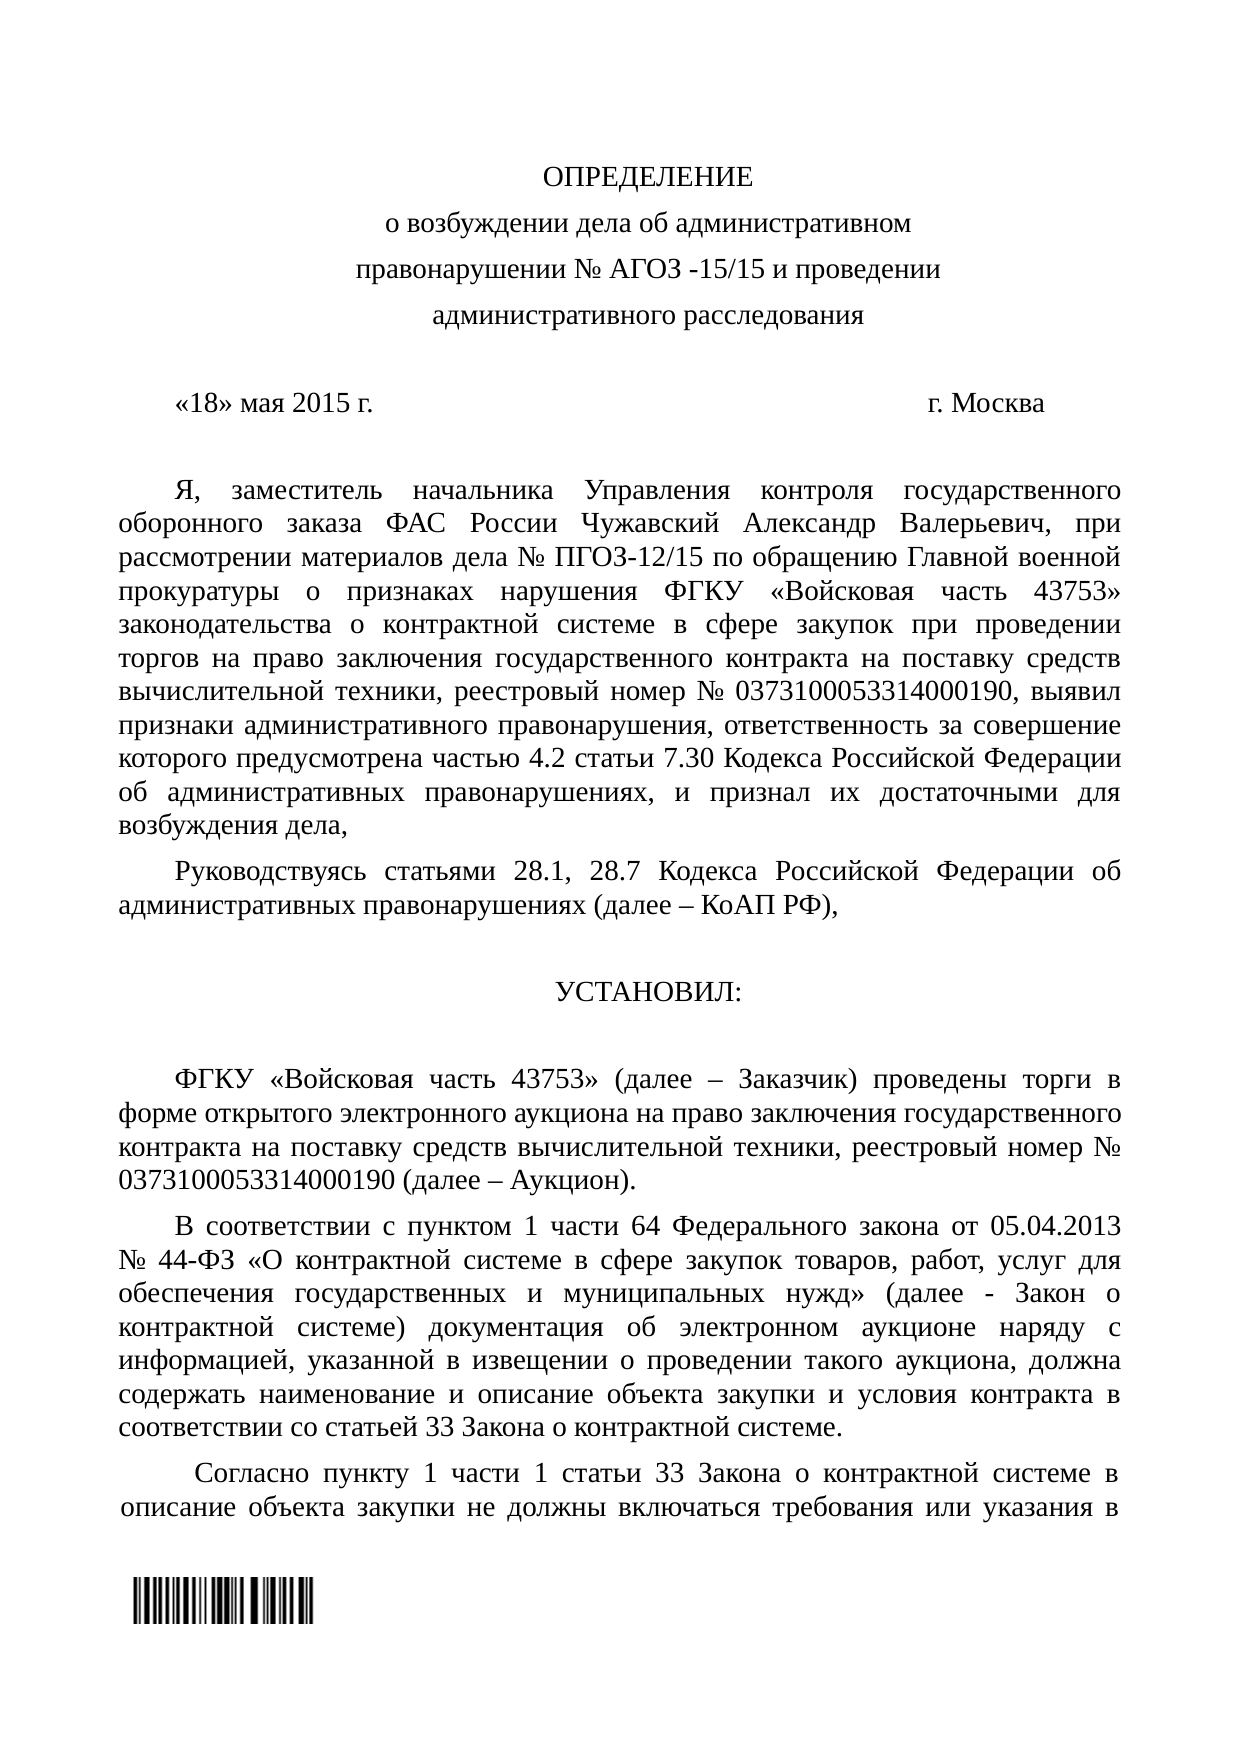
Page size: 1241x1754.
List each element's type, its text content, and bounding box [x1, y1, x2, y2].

text ФГКУ «Войсковая часть 43753» (далее – Заказчик) проведены торги в форме открытого электронного аукциона на право заключения государственного контракта на поставку средств вычислительной техники, реестровый номер № 0373100053314000190 (далее – Аукцион). [118, 1062, 1122, 1196]
text Я, заместитель начальника Управления контроля государственного оборонного заказа ФАС России Чужавский Александр Валерьевич, при рассмотрении материалов дела № ПГОЗ-12/15 по обращению Главной военной прокуратуры о признаках нарушения ФГКУ «Войсковая часть 43753» законодательства о контрактной системе в сфере закупок при проведении торгов на право заключения государственного контракта на поставку средств вычислительной техники, реестровый номер № 0373100053314000190, выявил признаки административного правонарушения, ответственность за совершение которого предусмотрена частью 4.2 статьи 7.30 Кодекса Российской Федерации об административных правонарушениях, и признал их достаточными для возбуждения дела, [118, 472, 1122, 841]
picture [118, 1577, 331, 1624]
text о возбуждении дела об административном [118, 205, 1122, 239]
text Руководствуясь статьями 28.1, 28.7 Кодекса Российской Федерации об административных правонарушениях (далее – КоАП РФ), [118, 853, 1122, 921]
text В соответствии с пунктом 1 части 64 Федерального закона от 05.04.2013 № 44-ФЗ «О контрактной системе в сфере закупок товаров, работ, услуг для обеспечения государственных и муниципальных нужд» (далее - Закон о контрактной системе) документация об электронном аукционе наряду с информацией, указанной в извещении о проведении такого аукциона, должна содержать наименование и описание объекта закупки и условия контракта в соответствии со статьей 33 Закона о контрактной системе. [118, 1208, 1122, 1443]
text ОПРЕДЕЛЕНИЕ [118, 159, 1122, 193]
text правонарушении № АГОЗ -15/15 и проведении [118, 251, 1122, 285]
text «18» мая 2015 г. г. Москва [118, 385, 1122, 418]
text УСТАНОВИЛ: [118, 974, 1122, 1008]
text Согласно пункту 1 части 1 статьи 33 Закона о контрактной системе в описание объекта закупки не должны включаться требования или указания в [120, 1456, 1120, 1523]
text административного расследования [118, 297, 1122, 331]
